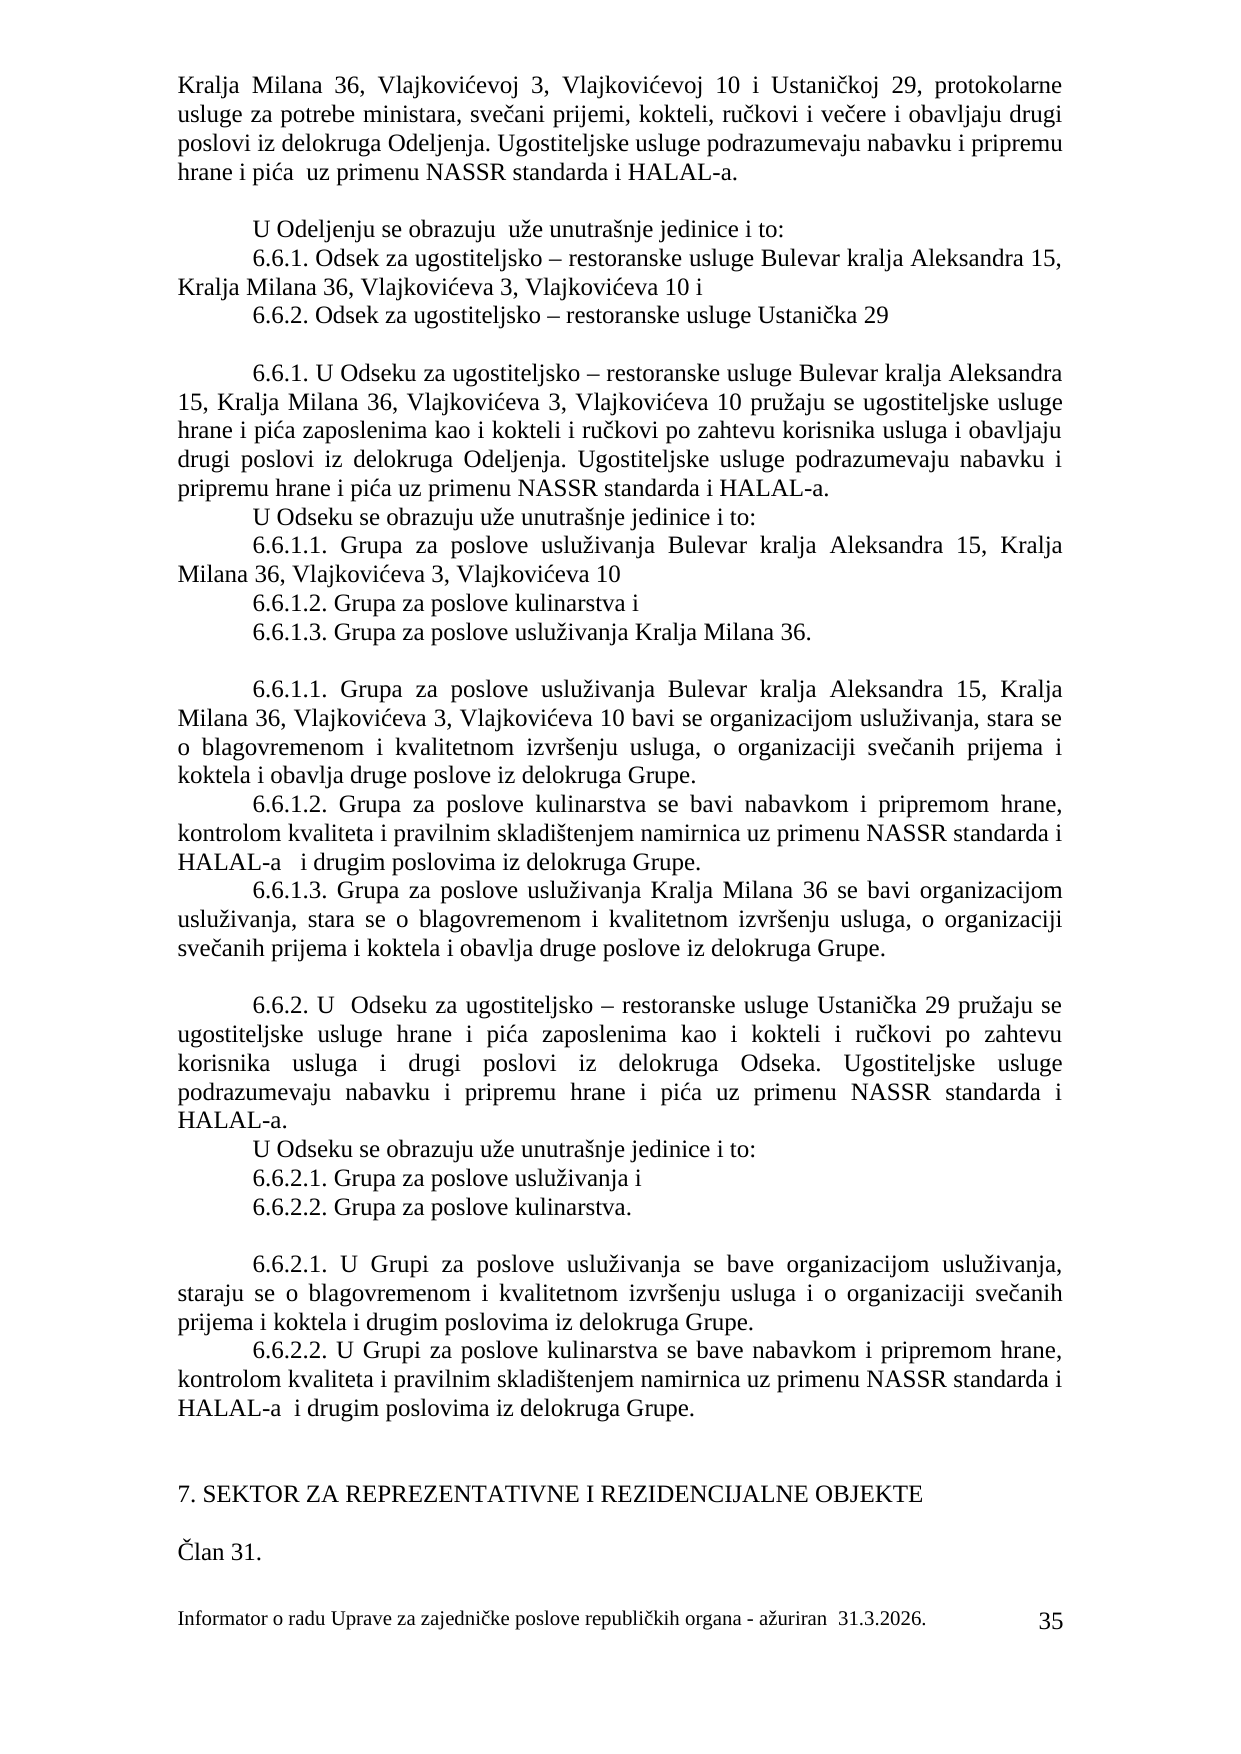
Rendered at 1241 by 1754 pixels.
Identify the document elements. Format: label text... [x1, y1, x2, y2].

subtitle 6.6.2.1. U Grupi za poslove usluživanja se bave organizacijom usluživanja, staraju se o blagovremenom i kvalitetnom izvršenju usluga i o organizaciji svečanih prijema i koktela i drugim poslovima iz delokruga Grupe. [177, 1249, 1063, 1335]
subtitle 6.6.2. Odsek za ugostiteljsko – restoranske usluge Ustanička 29 [177, 300, 1063, 329]
subtitle Kralja Milana 36, Vlajkovićevoj 3, Vlajkovićevoj 10 i Ustaničkoj 29, protokolarne usluge za potrebe ministara, svečani prijemi, kokteli, ručkovi i večere i obavljaju drugi poslovi iz delokruga Odeljenja. Ugostiteljske usluge podrazumevaju nabavku i pripremu hrane i pića uz primenu NASSR standarda i HALAL-a. [177, 70, 1063, 185]
subtitle U Odseku se obrazuju uže unutrašnje jedinice i to: [177, 1134, 1063, 1163]
subtitle 6.6.1.2. Grupa za poslove kulinarstva i [177, 588, 1063, 617]
subtitle Član 31. [177, 1537, 1063, 1565]
subtitle 6.6.1.1. Grupa za poslove usluživanja Bulevar kralja Aleksandra 15, Kralja Milana 36, Vlajkovićeva 3, Vlajkovićeva 10 [177, 530, 1063, 588]
subtitle 6.6.1. Odsek za ugostiteljsko – restoranske usluge Bulevar kralja Aleksandra 15, Kralja Milana 36, Vlajkovićeva 3, Vlajkovićeva 10 i [177, 243, 1063, 300]
subtitle U Odeljenju se obrazuju uže unutrašnje jedinice i to: [177, 214, 1063, 243]
subtitle U Odseku se obrazuju uže unutrašnje jedinice i to: [177, 502, 1063, 530]
subtitle 6.6.2.2. U Grupi za poslove kulinarstva se bave nabavkom i pripremom hrane, kontrolom kvaliteta i pravilnim skladištenjem namirnica uz primenu NASSR standarda i HALAL-a i drugim poslovima iz delokruga Grupe. [177, 1335, 1063, 1422]
subtitle 6.6.2.1. Grupa za poslove usluživanja i [177, 1163, 1063, 1192]
subtitle 6.6.1.2. Grupa za poslove kulinarstva se bavi nabavkom i pripremom hrane, kontrolom kvaliteta i pravilnim skladištenjem namirnica uz primenu NASSR standarda i HALAL-a i drugim poslovima iz delokruga Grupe. [177, 789, 1063, 875]
subtitle 6.6.1.1. Grupa za poslove usluživanja Bulevar kralja Aleksandra 15, Kralja Milana 36, Vlajkovićeva 3, Vlajkovićeva 10 bavi se organizacijom usluživanja, stara se o blagovremenom i kvalitetnom izvršenju usluga, o organizaciji svečanih prijema i koktela i obavlja druge poslove iz delokruga Grupe. [177, 674, 1063, 789]
subtitle 6.6.2. U Odseku za ugostiteljsko – restoranske usluge Ustanička 29 pružaju se ugostiteljske usluge hrane i pića zaposlenima kao i kokteli i ručkovi po zahtevu korisnika usluga i drugi poslovi iz delokruga Odseka. Ugostiteljske usluge podrazumevaju nabavku i pripremu hrane i pića uz primenu NASSR standarda i HALAL-a. [177, 990, 1063, 1134]
subtitle 6.6.1.3. Grupa za poslove usluživanja Kralja Milana 36 se bavi organizacijom usluživanja, stara se o blagovremenom i kvalitetnom izvršenju usluga, o organizaciji svečanih prijema i koktela i obavlja druge poslove iz delokruga Grupe. [177, 875, 1063, 962]
subtitle 6.6.1. U Odseku za ugostiteljsko – restoranske usluge Bulevar kralja Aleksandra 15, Kralja Milana 36, Vlajkovićeva 3, Vlajkovićeva 10 pružaju se ugostiteljske usluge hrane i pića zaposlenima kao i kokteli i ručkovi po zahtevu korisnika usluga i obavljaju drugi poslovi iz delokruga Odeljenja. Ugostiteljske usluge podrazumevaju nabavku i pripremu hrane i pića uz primenu NASSR standarda i HALAL-a. [177, 358, 1063, 502]
subtitle 7. SEKTOR ZA REPREZENTATIVNE I REZIDENCIJALNE OBJEKTE [177, 1479, 1063, 1508]
subtitle 6.6.1.3. Grupa za poslove usluživanja Kralja Milana 36. [177, 617, 1063, 645]
subtitle 6.6.2.2. Grupa za poslove kulinarstva. [177, 1192, 1063, 1220]
